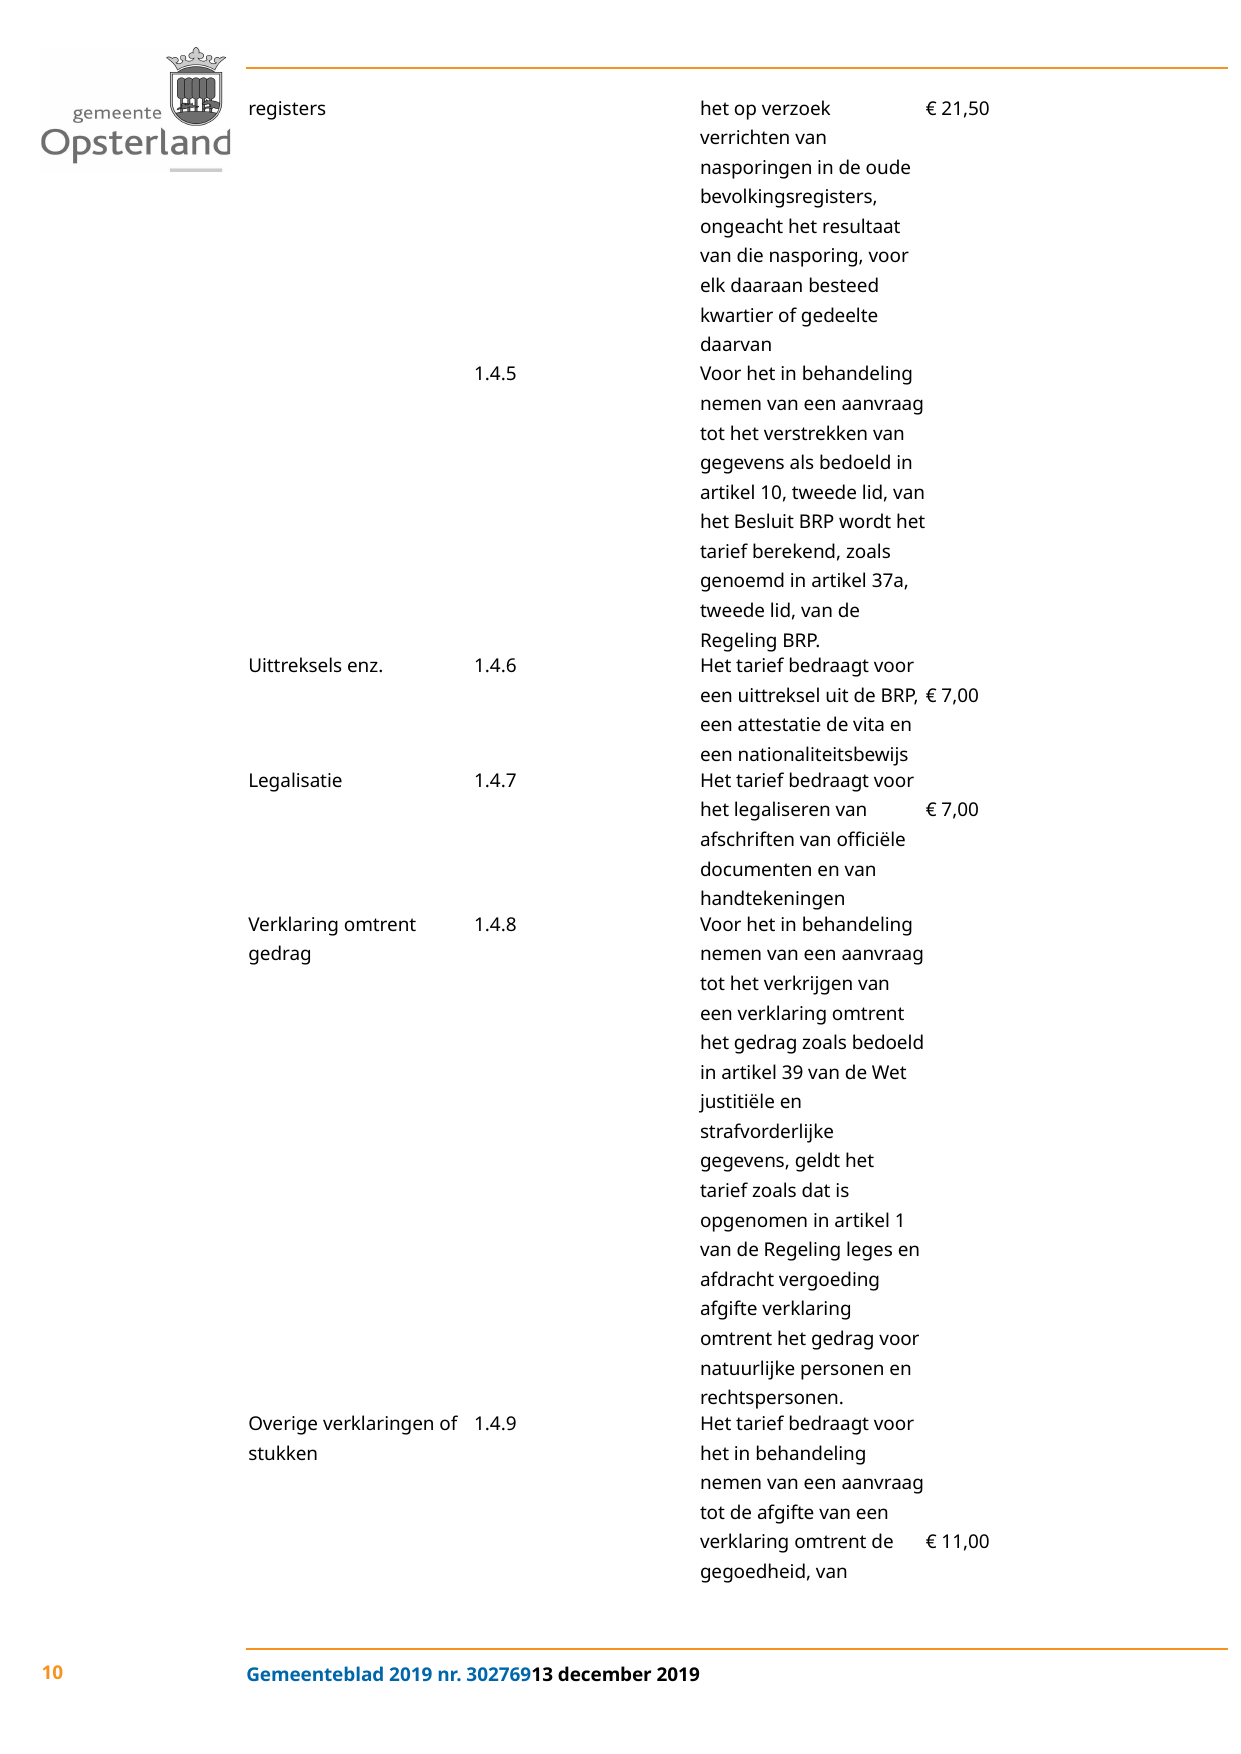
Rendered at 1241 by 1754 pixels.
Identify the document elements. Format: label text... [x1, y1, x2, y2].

table_cell 1.4.8 [474, 911, 700, 1410]
table_cell 1.4.7 [474, 767, 700, 911]
table_cell het op verzoek verrichten van nasporingen in de oude bevolkingsregisters, ongeacht het resultaat van die nasporing, voor elk daaraan besteed kwartier of gedeelte daarvan [700, 95, 926, 357]
table_cell 1.4.9 [474, 1410, 700, 1584]
table_cell Het tarief bedraagt voor het legaliseren van afschriften van officiële documenten en van handtekeningen [700, 767, 926, 911]
table_cell 1.4.6 [474, 653, 700, 767]
table_cell Uittreksels enz. [248, 653, 474, 767]
picture [41, 47, 231, 172]
table_header 1.4.5 [474, 361, 700, 652]
table_cell Voor het in behandeling nemen van een aanvraag tot het verkrijgen van een verklaring omtrent het gedrag zoals bedoeld in artikel 39 van de Wet justitiële en strafvorderlijke gegevens, geldt het tarief zoals dat is opgenomen in artikel 1 van de Regeling leges en afdracht vergoeding afgifte verklaring omtrent het gedrag voor natuurlijke personen en rechtspersonen. [700, 911, 926, 1410]
table_cell Het tarief bedraagt voor een uittreksel uit de BRP, een attestatie de vita en een nationaliteitsbewijs [700, 653, 926, 767]
table_cell € 7,00 [926, 767, 1152, 911]
table_header [926, 361, 1152, 652]
table_cell [474, 95, 700, 357]
table_cell Verklaring omtrent gedrag [248, 911, 474, 1410]
table_cell € 7,00 [926, 653, 1152, 767]
table_cell Het tarief bedraagt voor het in behandeling nemen van een aanvraag tot de afgifte van een verklaring omtrent de gegoedheid, van [700, 1410, 926, 1584]
table_header [248, 361, 474, 652]
table_cell € 11,00 [926, 1410, 1152, 1584]
table_header Voor het in behandeling nemen van een aanvraag tot het verstrekken van gegevens als bedoeld in artikel 10, tweede lid, van het Besluit BRP wordt het tarief berekend, zoals genoemd in artikel 37a, tweede lid, van de Regeling BRP. [700, 361, 926, 652]
table_cell registers [248, 95, 474, 357]
table_cell Overige verklaringen of stukken [248, 1410, 474, 1584]
table_cell € 21,50 [926, 95, 1152, 357]
table_cell [926, 911, 1152, 1410]
table_cell Legalisatie [248, 767, 474, 911]
